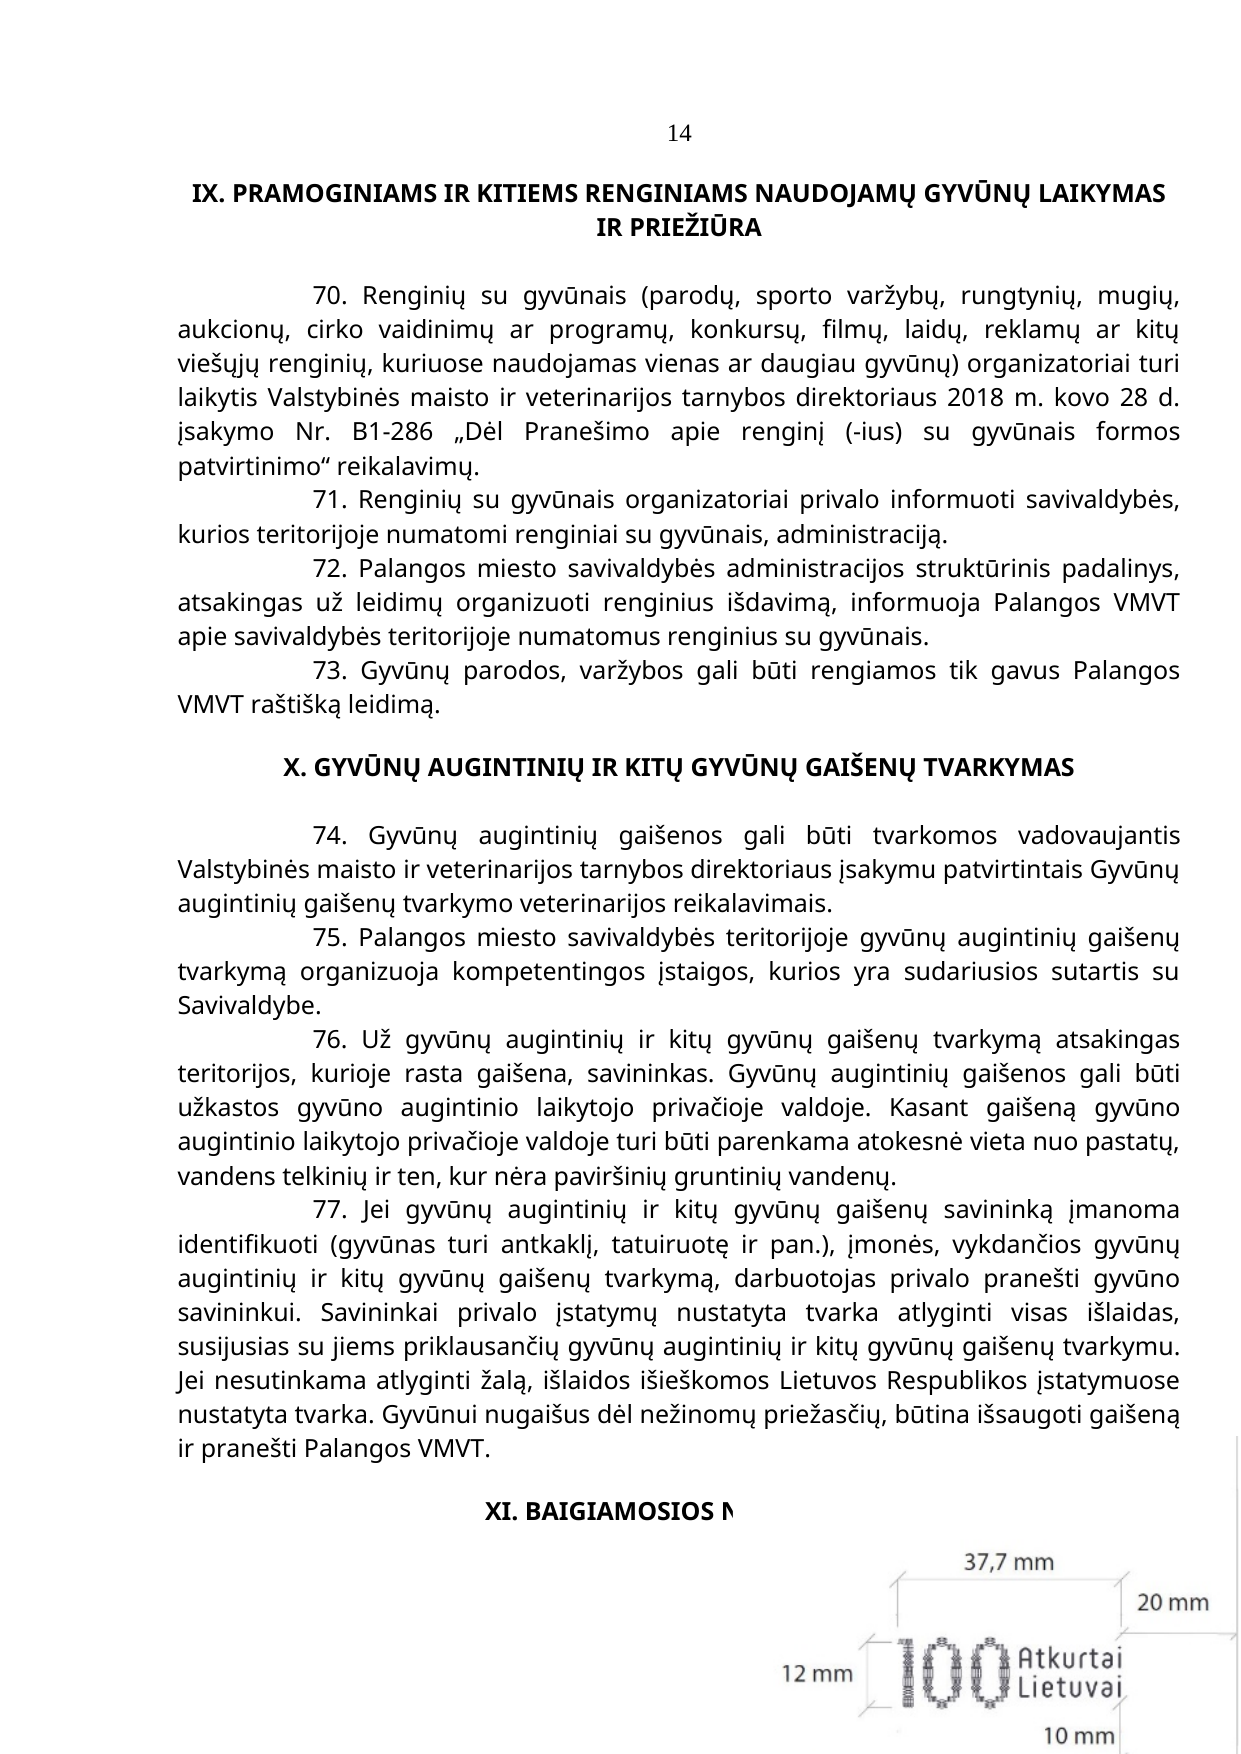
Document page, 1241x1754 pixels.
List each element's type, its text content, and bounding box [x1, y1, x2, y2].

text Xi. BAIGIAMOSIOS NUOSTATOS [177, 1493, 732, 1527]
text IX. PRAMOGINIAMS IR KITIEMS RENGINIAMS NAUDOJAMŲ GYVŪNŲ LAIKYMAS IR PRIEŽIŪRA [177, 176, 1181, 244]
text 72. Palangos miesto savivaldybės administracijos struktūrinis padalinys, atsakingas už leidimų organizuoti renginius išdavimą, informuoja Palangos VMVT apie savivaldybės teritorijoje numatomus renginius su gyvūnais. [177, 550, 1181, 652]
text 71. Renginių su gyvūnais organizatoriai privalo informuoti savivaldybės, kurios teritorijoje numatomi renginiai su gyvūnais, administraciją. [177, 482, 1181, 550]
text X. gyvūnų augintinių ir kitų gyvūnų gaišenų tvarkymas [177, 749, 1181, 783]
text 74. Gyvūnų augintinių gaišenos gali būti tvarkomos vadovaujantis Valstybinės maisto ir veterinarijos tarnybos direktoriaus įsakymu patvirtintais Gyvūnų augintinių gaišenų tvarkymo veterinarijos reikalavimais. [177, 817, 1181, 920]
text 73. Gyvūnų parodos, varžybos gali būti rengiamos tik gavus Palangos VMVT raštišką leidimą. [177, 652, 1181, 721]
text 70. Renginių su gyvūnais (parodų, sporto varžybų, rungtynių, mugių, aukcionų, cirko vaidinimų ar programų, konkursų, filmų, laidų, reklamų ar kitų viešųjų renginių, kuriuose naudojamas vienas ar daugiau gyvūnų) organizatoriai turi laikytis Valstybinės maisto ir veterinarijos tarnybos direktoriaus 2018 m. kovo 28 d. įsakymo Nr. B1-286 „Dėl Pranešimo apie renginį (-ius) su gyvūnais formos patvirtinimo“ reikalavimų. [177, 278, 1181, 482]
text 77. Jei gyvūnų augintinių ir kitų gyvūnų gaišenų savininką įmanoma identifikuoti (gyvūnas turi antkaklį, tatuiruotę ir pan.), įmonės, vykdančios gyvūnų augintinių ir kitų gyvūnų gaišenų tvarkymą, darbuotojas privalo pranešti gyvūno savininkui. Savininkai privalo įstatymų nustatyta tvarka atlyginti visas išlaidas, susijusias su jiems priklausančių gyvūnų augintinių ir kitų gyvūnų gaišenų tvarkymu. Jei nesutinkama atlyginti žalą, išlaidos išieškomos Lietuvos Respublikos įstatymuose nustatyta tvarka. Gyvūnui nugaišus dėl nežinomų priežasčių, būtina išsaugoti gaišeną ir pranešti Palangos VMVT. [177, 1192, 1181, 1465]
text 76. Už gyvūnų augintinių ir kitų gyvūnų gaišenų tvarkymą atsakingas teritorijos, kurioje rasta gaišena, savininkas. Gyvūnų augintinių gaišenos gali būti užkastos gyvūno augintinio laikytojo privačioje valdoje. Kasant gaišeną gyvūno augintinio laikytojo privačioje valdoje turi būti parenkama atokesnė vieta nuo pastatų, vandens telkinių ir ten, kur nėra paviršinių gruntinių vandenų. [177, 1022, 1181, 1192]
text 75. Palangos miesto savivaldybės teritorijoje gyvūnų augintinių gaišenų tvarkymą organizuoja kompetentingos įstaigos, kurios yra sudariusios sutartis su Savivaldybe. [177, 920, 1181, 1022]
